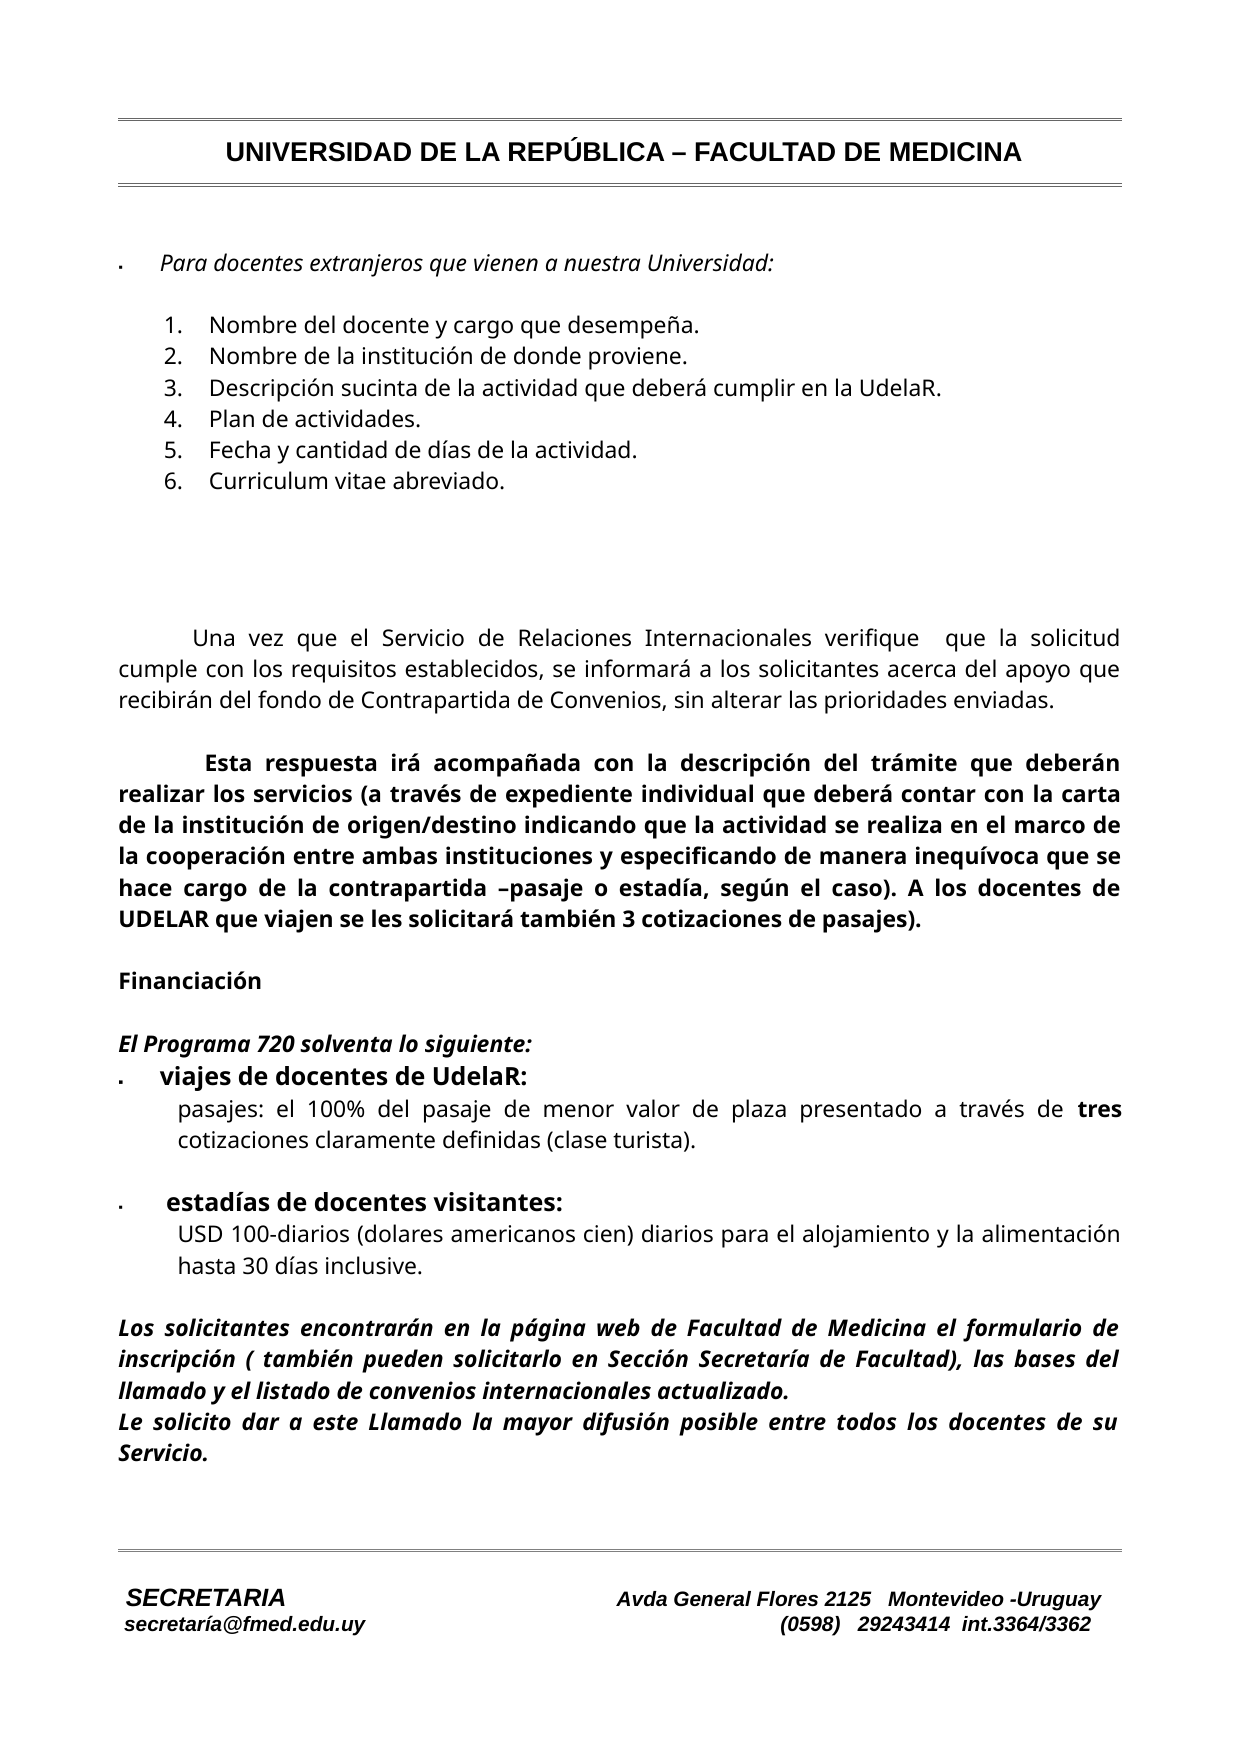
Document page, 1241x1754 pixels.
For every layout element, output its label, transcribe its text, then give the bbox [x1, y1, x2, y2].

list Plan de actividades. [163, 403, 1122, 434]
list Nombre del docente y cargo que desempeña. [163, 309, 1122, 340]
list Curriculum vitae abreviado. [163, 465, 1122, 497]
list USD 100-diarios (dolares americanos cien) diarios para el alojamiento y la alimentación hasta 30 días inclusive. [177, 1218, 1122, 1281]
list Fecha y cantidad de días de la actividad. [163, 434, 1122, 465]
list Descripción sucinta de la actividad que deberá cumplir en la UdelaR. [163, 372, 1122, 403]
text El Programa 720 solventa lo siguiente: [118, 1028, 1122, 1059]
list Nombre de la institución de donde proviene. [163, 340, 1122, 372]
text Financiación [118, 965, 1122, 997]
list viajes de docentes de UdelaR: [118, 1059, 1122, 1093]
text Esta respuesta irá acompañada con la descripción del trámite que deberán realizar los servicios (a través de expediente individual que deberá contar con la carta de la institución de origen/destino indicando que la actividad se realiza en el marco de la cooperación entre ambas instituciones y especificando de manera inequívoca que se hace cargo de la contrapartida –pasaje o estadía, según el caso). A los docentes de UDELAR que viajen se les solicitará también 3 cotizaciones de pasajes). [118, 747, 1122, 934]
text Una vez que el Servicio de Relaciones Internacionales verifique que la solicitud cumple con los requisitos establecidos, se informará a los solicitantes acerca del apoyo que recibirán del fondo de Contrapartida de Convenios, sin alterar las prioridades enviadas. [118, 622, 1122, 715]
list estadías de docentes visitantes: [118, 1184, 1122, 1218]
text Los solicitantes encontrarán en la página web de Facultad de Medicina el formulario de inscripción ( también pueden solicitarlo en Sección Secretaría de Facultad), las bases del llamado y el listado de convenios internacionales actualizado. [118, 1312, 1122, 1406]
list pasajes: el 100% del pasaje de menor valor de plaza presentado a través de tres cotizaciones claramente definidas (clase turista). [177, 1093, 1122, 1156]
text Le solicito dar a este Llamado la mayor difusión posible entre todos los docentes de su Servicio. [118, 1406, 1122, 1468]
list Para docentes extranjeros que vienen a nuestra Universidad: [118, 247, 1122, 278]
